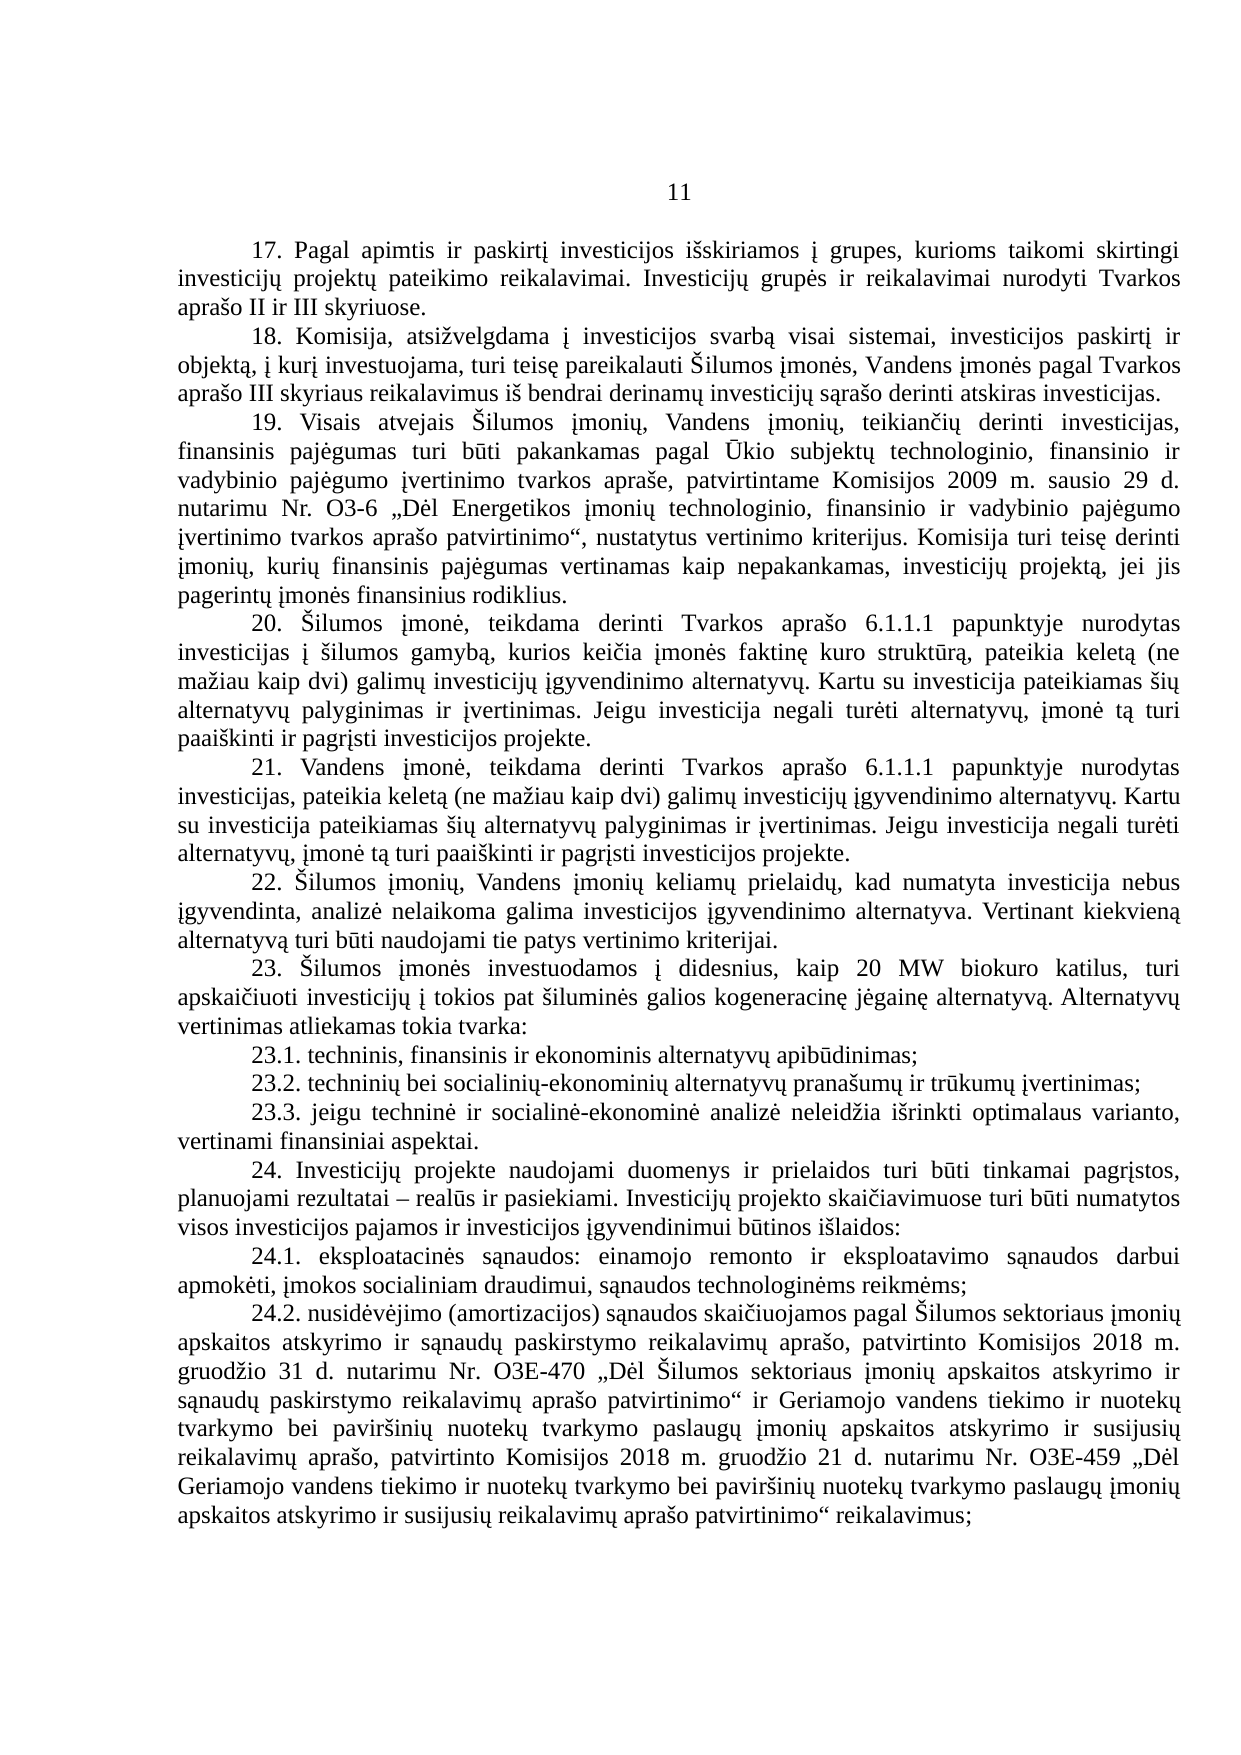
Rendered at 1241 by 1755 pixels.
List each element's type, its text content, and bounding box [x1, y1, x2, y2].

text 24.2. nusidėvėjimo (amortizacijos) sąnaudos skaičiuojamos pagal Šilumos sektoriaus įmonių apskaitos atskyrimo ir sąnaudų paskirstymo reikalavimų aprašo, patvirtinto Komisijos 2018 m. gruodžio 31 d. nutarimu Nr. O3E-470 „Dėl Šilumos sektoriaus įmonių apskaitos atskyrimo ir sąnaudų paskirstymo reikalavimų aprašo patvirtinimo“ ir Geriamojo vandens tiekimo ir nuotekų tvarkymo bei paviršinių nuotekų tvarkymo paslaugų įmonių apskaitos atskyrimo ir susijusių reikalavimų aprašo, patvirtinto Komisijos 2018 m. gruodžio 21 d. nutarimu Nr. O3E-459 „Dėl Geriamojo vandens tiekimo ir nuotekų tvarkymo bei paviršinių nuotekų tvarkymo paslaugų įmonių apskaitos atskyrimo ir susijusių reikalavimų aprašo patvirtinimo“ reikalavimus; [177, 1298, 1181, 1528]
text 17. Pagal apimtis ir paskirtį investicijos išskiriamos į grupes, kurioms taikomi skirtingi investicijų projektų pateikimo reikalavimai. Investicijų grupės ir reikalavimai nurodyti Tvarkos aprašo II ir III skyriuose. [177, 235, 1181, 321]
text 23.2. techninių bei socialinių-ekonominių alternatyvų pranašumų ir trūkumų įvertinimas; [177, 1068, 1181, 1097]
text 18. Komisija, atsižvelgdama į investicijos svarbą visai sistemai, investicijos paskirtį ir objektą, į kurį investuojama, turi teisę pareikalauti Šilumos įmonės, Vandens įmonės pagal Tvarkos aprašo III skyriaus reikalavimus iš bendrai derinamų investicijų sąrašo derinti atskiras investicijas. [177, 321, 1181, 407]
text 23.1. techninis, finansinis ir ekonominis alternatyvų apibūdinimas; [177, 1040, 1181, 1068]
text 23. Šilumos įmonės investuodamos į didesnius, kaip 20 MW biokuro katilus, turi apskaičiuoti investicijų į tokios pat šiluminės galios kogeneracinę jėgainę alternatyvą. Alternatyvų vertinimas atliekamas tokia tvarka: [177, 953, 1181, 1040]
text 24.1. eksploatacinės sąnaudos: einamojo remonto ir eksploatavimo sąnaudos darbui apmokėti, įmokos socialiniam draudimui, sąnaudos technologinėms reikmėms; [177, 1241, 1181, 1298]
text 22. Šilumos įmonių, Vandens įmonių keliamų prielaidų, kad numatyta investicija nebus įgyvendinta, analizė nelaikoma galima investicijos įgyvendinimo alternatyva. Vertinant kiekvieną alternatyvą turi būti naudojami tie patys vertinimo kriterijai. [177, 867, 1181, 953]
text 24. Investicijų projekte naudojami duomenys ir prielaidos turi būti tinkamai pagrįstos, planuojami rezultatai – realūs ir pasiekiami. Investicijų projekto skaičiavimuose turi būti numatytos visos investicijos pajamos ir investicijos įgyvendinimui būtinos išlaidos: [177, 1155, 1181, 1241]
text 20. Šilumos įmonė, teikdama derinti Tvarkos aprašo 6.1.1.1 papunktyje nurodytas investicijas į šilumos gamybą, kurios keičia įmonės faktinę kuro struktūrą, pateikia keletą (ne mažiau kaip dvi) galimų investicijų įgyvendinimo alternatyvų. Kartu su investicija pateikiamas šių alternatyvų palyginimas ir įvertinimas. Jeigu investicija negali turėti alternatyvų, įmonė tą turi paaiškinti ir pagrįsti investicijos projekte. [177, 608, 1181, 752]
text 23.3. jeigu techninė ir socialinė-ekonominė analizė neleidžia išrinkti optimalaus varianto, vertinami finansiniai aspektai. [177, 1097, 1181, 1155]
text 19. Visais atvejais Šilumos įmonių, Vandens įmonių, teikiančių derinti investicijas, finansinis pajėgumas turi būti pakankamas pagal Ūkio subjektų technologinio, finansinio ir vadybinio pajėgumo įvertinimo tvarkos apraše, patvirtintame Komisijos 2009 m. sausio 29 d. nutarimu Nr. O3-6 „Dėl Energetikos įmonių technologinio, finansinio ir vadybinio pajėgumo įvertinimo tvarkos aprašo patvirtinimo“, nustatytus vertinimo kriterijus. Komisija turi teisę derinti įmonių, kurių finansinis pajėgumas vertinamas kaip nepakankamas, investicijų projektą, jei jis pagerintų įmonės finansinius rodiklius. [177, 407, 1181, 608]
text 21. Vandens įmonė, teikdama derinti Tvarkos aprašo 6.1.1.1 papunktyje nurodytas investicijas, pateikia keletą (ne mažiau kaip dvi) galimų investicijų įgyvendinimo alternatyvų. Kartu su investicija pateikiamas šių alternatyvų palyginimas ir įvertinimas. Jeigu investicija negali turėti alternatyvų, įmonė tą turi paaiškinti ir pagrįsti investicijos projekte. [177, 752, 1181, 867]
